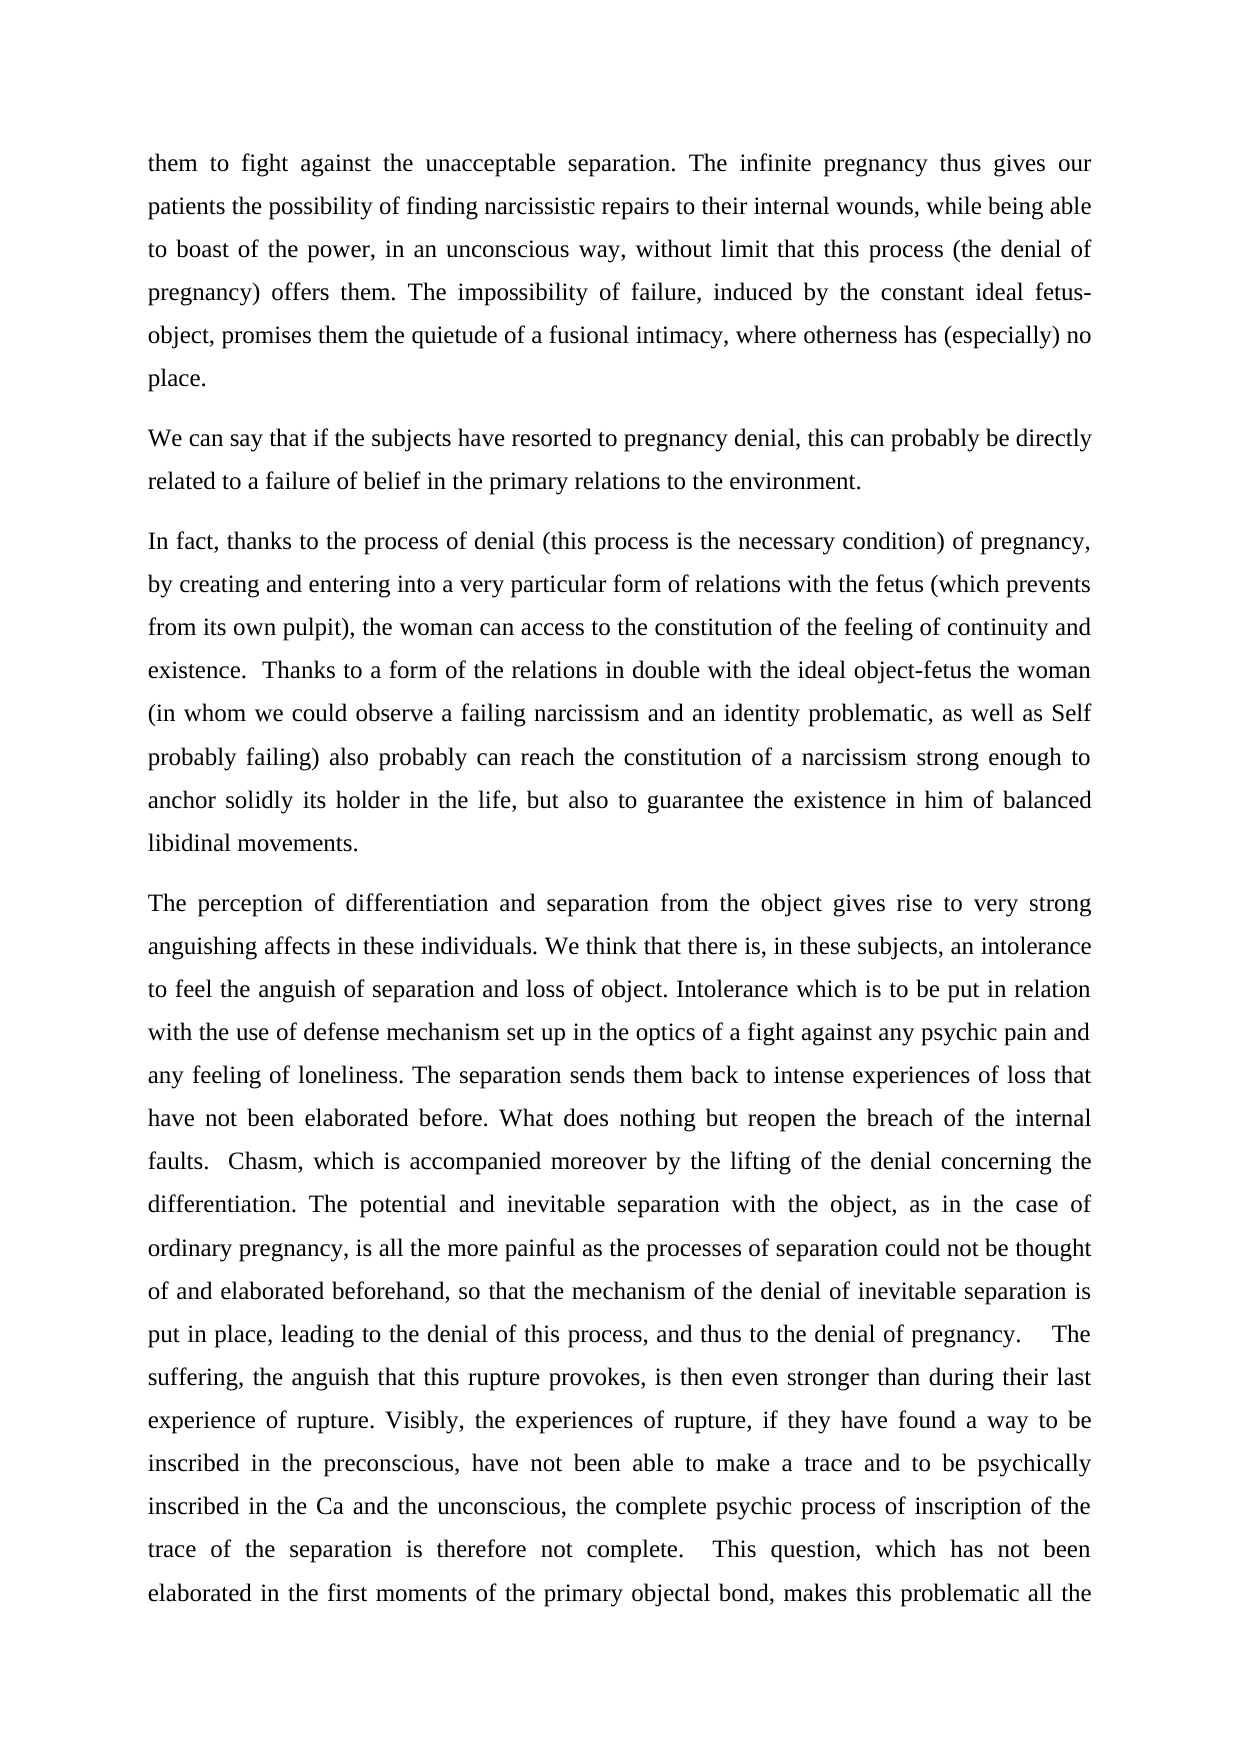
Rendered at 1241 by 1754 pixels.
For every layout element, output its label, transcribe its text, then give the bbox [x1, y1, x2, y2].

text them to fight against the unacceptable separation. The infinite pregnancy thus gives our patients the possibility of finding narcissistic repairs to their internal wounds, while being able to boast of the power, in an unconscious way, without limit that this process (the denial of pregnancy) offers them. The impossibility of failure, induced by the constant ideal fetus-object, promises them the quietude of a fusional intimacy, where otherness has (especially) no place. [148, 148, 1093, 392]
text We can say that if the subjects have resorted to pregnancy denial, this can probably be directly related to a failure of belief in the primary relations to the environment. [148, 423, 1093, 495]
text In fact, thanks to the process of denial (this process is the necessary condition) of pregnancy, by creating and entering into a very particular form of relations with the fetus (which prevents from its own pulpit), the woman can access to the constitution of the feeling of continuity and existence. Thanks to a form of the relations in double with the ideal object-fetus the woman (in whom we could observe a failing narcissism and an identity problematic, as well as Self probably failing) also probably can reach the constitution of a narcissism strong enough to anchor solidly its holder in the life, but also to guarantee the existence in him of balanced libidinal movements. [148, 526, 1093, 857]
text The perception of differentiation and separation from the object gives rise to very strong anguishing affects in these individuals. We think that there is, in these subjects, an intolerance to feel the anguish of separation and loss of object. Intolerance which is to be put in relation with the use of defense mechanism set up in the optics of a fight against any psychic pain and any feeling of loneliness. The separation sends them back to intense experiences of loss that have not been elaborated before. What does nothing but reopen the breach of the internal faults. Chasm, which is accompanied moreover by the lifting of the denial concerning the differentiation. The potential and inevitable separation with the object, as in the case of ordinary pregnancy, is all the more painful as the processes of separation could not be thought of and elaborated beforehand, so that the mechanism of the denial of inevitable separation is put in place, leading to the denial of this process, and thus to the denial of pregnancy. The suffering, the anguish that this rupture provokes, is then even stronger than during their last experience of rupture. Visibly, the experiences of rupture, if they have found a way to be inscribed in the preconscious, have not been able to make a trace and to be psychically inscribed in the Ca and the unconscious, the complete psychic process of inscription of the trace of the separation is therefore not complete. This question, which has not been elaborated in the first moments of the primary objectal bond, makes this problematic all the [148, 888, 1093, 1606]
